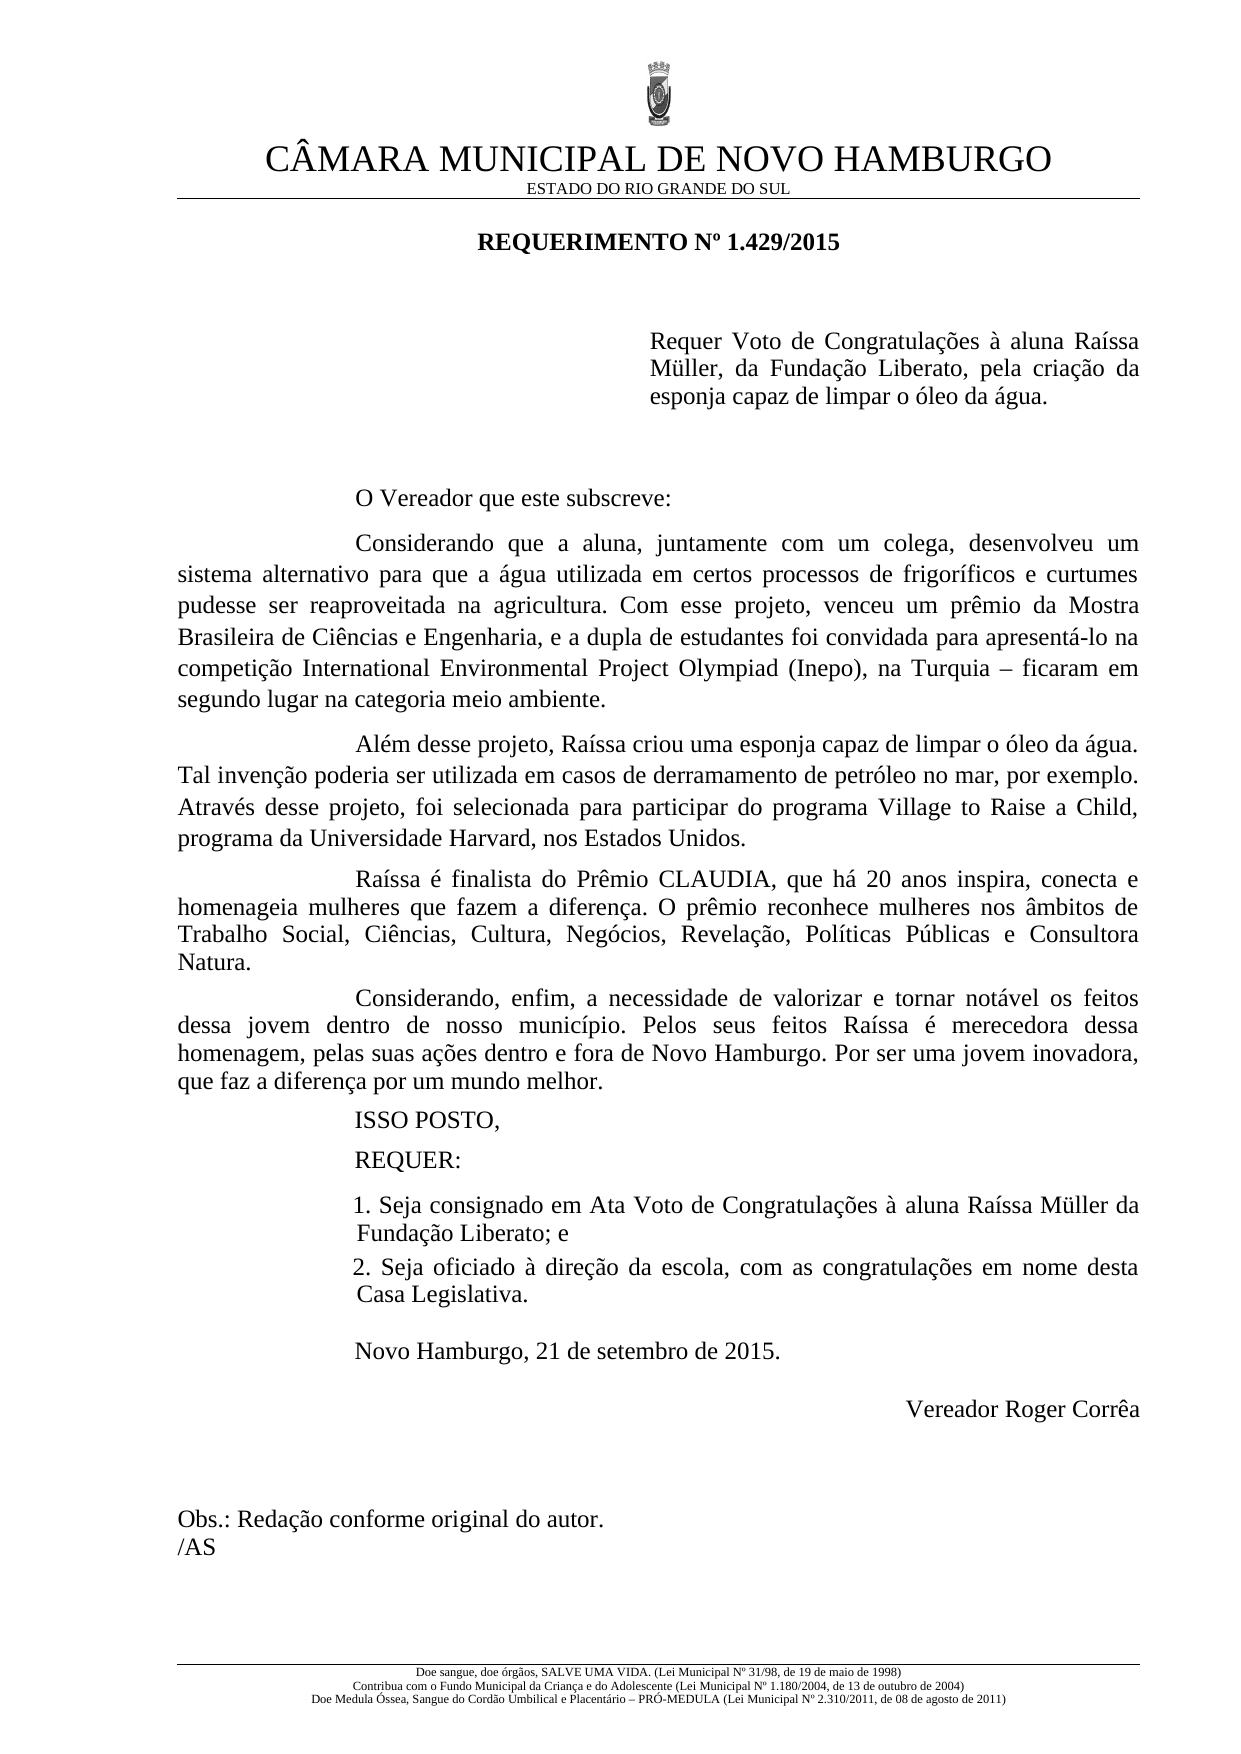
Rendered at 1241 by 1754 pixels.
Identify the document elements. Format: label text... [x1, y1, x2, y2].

text Considerando, enfim, a necessidade de valorizar e tornar notável os feitos dessa jovem dentro de nosso município. Pelos seus feitos Raíssa é merecedora dessa homenagem, pelas suas ações dentro e fora de Novo Hamburgo. Por ser uma jovem inovadora, que faz a diferença por um mundo melhor. [177, 984, 1140, 1094]
text O Vereador que este subscreve: [177, 481, 1140, 512]
text Além desse projeto, Raíssa criou uma esponja capaz de limpar o óleo da água. Tal invenção poderia ser utilizada em casos de derramamento de petróleo no mar, por exemplo. Através desse projeto, foi selecionada para participar do programa Village to Raise a Child, programa da Universidade Harvard, nos Estados Unidos. [177, 727, 1140, 852]
text Novo Hamburgo, 21 de setembro de 2015. [177, 1337, 1140, 1365]
title REQUERIMENTO Nº 1.429/2015 [177, 228, 1140, 256]
text Obs.: Redação conforme original do autor. [177, 1506, 1140, 1533]
text Vereador Roger Corrêa [177, 1395, 1140, 1422]
text REQUER: [177, 1146, 1140, 1173]
text 1. Seja consignado em Ata Voto de Congratulações à aluna Raíssa Müller da Fundação Liberato; e [352, 1191, 1140, 1247]
text Considerando que a aluna, juntamente com um colega, desenvolveu um sistema alternativo para que a água utilizada em certos processos de frigoríficos e curtumes pudesse ser reaproveitada na agricultura. Com esse projeto, venceu um prêmio da Mostra Brasileira de Ciências e Engenharia, e a dupla de estudantes foi convidada para apresentá-lo na competição International Environmental Project Olympiad (Inepo), na Turquia – ficaram em segundo lugar na categoria meio ambiente. [177, 526, 1140, 713]
text Raíssa é finalista do Prêmio CLAUDIA, que há 20 anos inspira, conecta e homenageia mulheres que fazem a diferença. O prêmio reconhece mulheres nos âmbitos de Trabalho Social, Ciências, Cultura, Negócios, Revelação, Políticas Públicas e Consultora Natura. [177, 865, 1140, 976]
text 2. Seja oficiado à direção da escola, com as congratulações em nome desta Casa Legislativa. [352, 1253, 1140, 1308]
text Requer Voto de Congratulações à aluna Raíssa Müller, da Fundação Liberato, pela criação da esponja capaz de limpar o óleo da água. [649, 327, 1140, 410]
text ISSO POSTO, [177, 1106, 1140, 1134]
text /AS [177, 1533, 1140, 1561]
